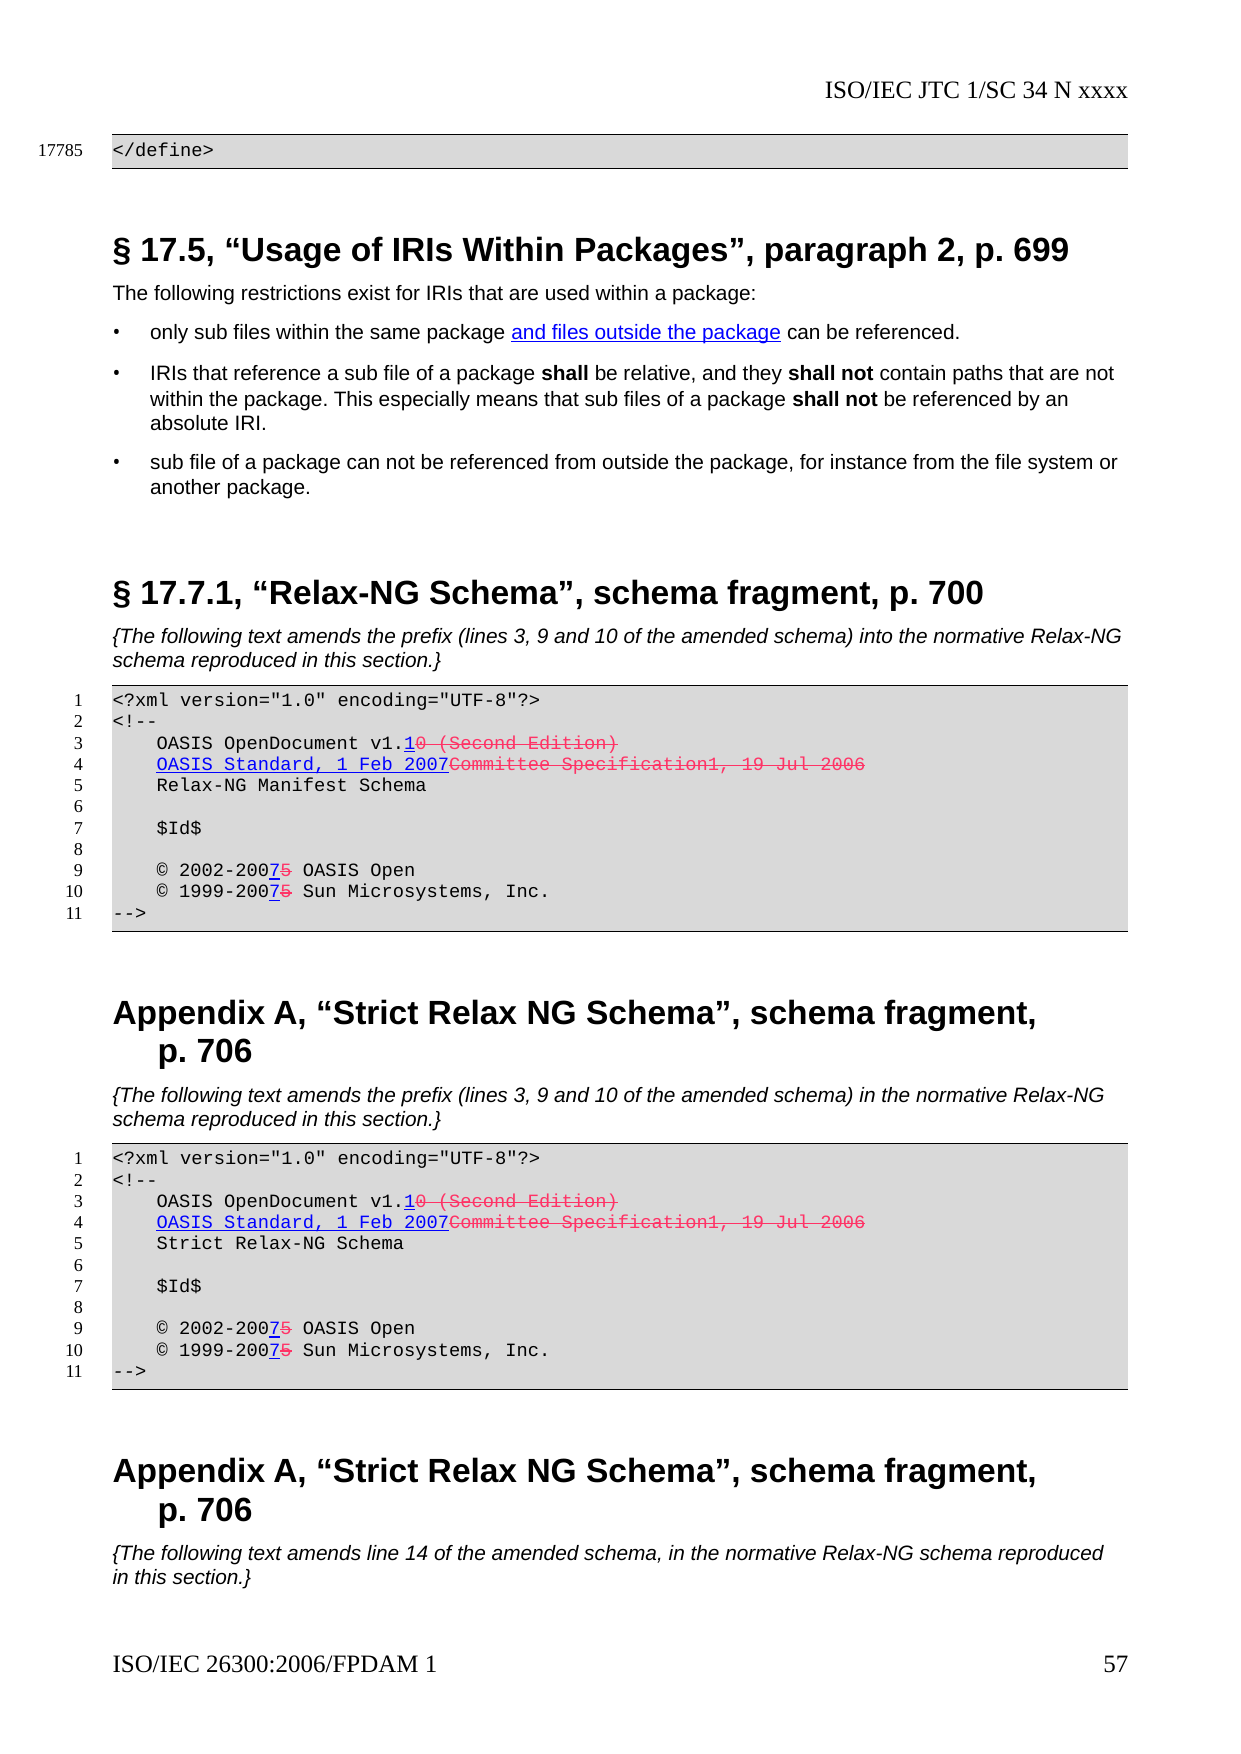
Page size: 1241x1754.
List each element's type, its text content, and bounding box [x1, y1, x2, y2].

text $Id$ [112, 818, 1128, 840]
text {The following text amends line 14 of the amended schema, in the normative Relax-NG schema reproduced in this section.} [112, 1541, 1128, 1588]
text Strict Relax-NG Schema [112, 1234, 1128, 1255]
text {The following text amends the prefix (lines 3, 9 and 10 of the amended schema) in the normative Relax-NG schema reproduced in this section.} [112, 1082, 1128, 1130]
text $Id$ [112, 1277, 1128, 1298]
text </define> [112, 135, 1128, 168]
subtitle § 17.7.1, “Relax-NG Schema”, schema fragment, p. 700 [112, 573, 1128, 612]
list sub file of a package can not be referenced from outside the package, for instance from the file system or another package. [112, 447, 1128, 499]
list IRIs that reference a sub file of a package shall be relative, and they shall not contain paths that are not within the package. This especially means that sub files of a package shall not be referenced by an absolute IRI. [112, 358, 1128, 434]
text The following restrictions exist for IRIs that are used within a package: [112, 281, 1128, 304]
text <!-- [112, 1170, 1128, 1192]
text © 1999-20075 Sun Microsystems, Inc. [112, 1340, 1128, 1355]
text OASIS OpenDocument v1.10 (Second Edition) [112, 733, 1128, 755]
text Relax-NG Manifest Schema [112, 776, 1128, 797]
text <?xml version="1.0" encoding="UTF-8"?> [112, 686, 1128, 712]
text {The following text amends the prefix (lines 3, 9 and 10 of the amended schema) into the normative Relax-NG schema reproduced in this section.} [112, 624, 1128, 672]
text OASIS Standard, 1 Feb 2007Committee Specification1, 19 Jul 2006 [112, 1213, 1128, 1234]
text © 2002-20075 OASIS Open [112, 861, 1128, 882]
text OASIS OpenDocument v1.10 (Second Edition) [112, 1192, 1128, 1213]
text <!-- [112, 712, 1128, 733]
subtitle § 17.5, “Usage of IRIs Within Packages”, paragraph 2, p. 699 [112, 229, 1128, 268]
list only sub files within the same package and files outside the package can be referenced. [112, 317, 1128, 345]
subtitle Appendix A, “Strict Relax NG Schema”, schema fragment, p. 706 [112, 993, 1128, 1070]
text OASIS Standard, 1 Feb 2007Committee Specification1, 19 Jul 2006 [112, 755, 1128, 776]
text <?xml version="1.0" encoding="UTF-8"?> [112, 1144, 1128, 1170]
text --> [112, 897, 1128, 931]
text --> [112, 1355, 1128, 1389]
subtitle Appendix A, “Strict Relax NG Schema”, schema fragment, p. 706 [112, 1451, 1128, 1528]
text © 2002-20075 OASIS Open [112, 1319, 1128, 1340]
text © 1999-20075 Sun Microsystems, Inc. [112, 882, 1128, 897]
